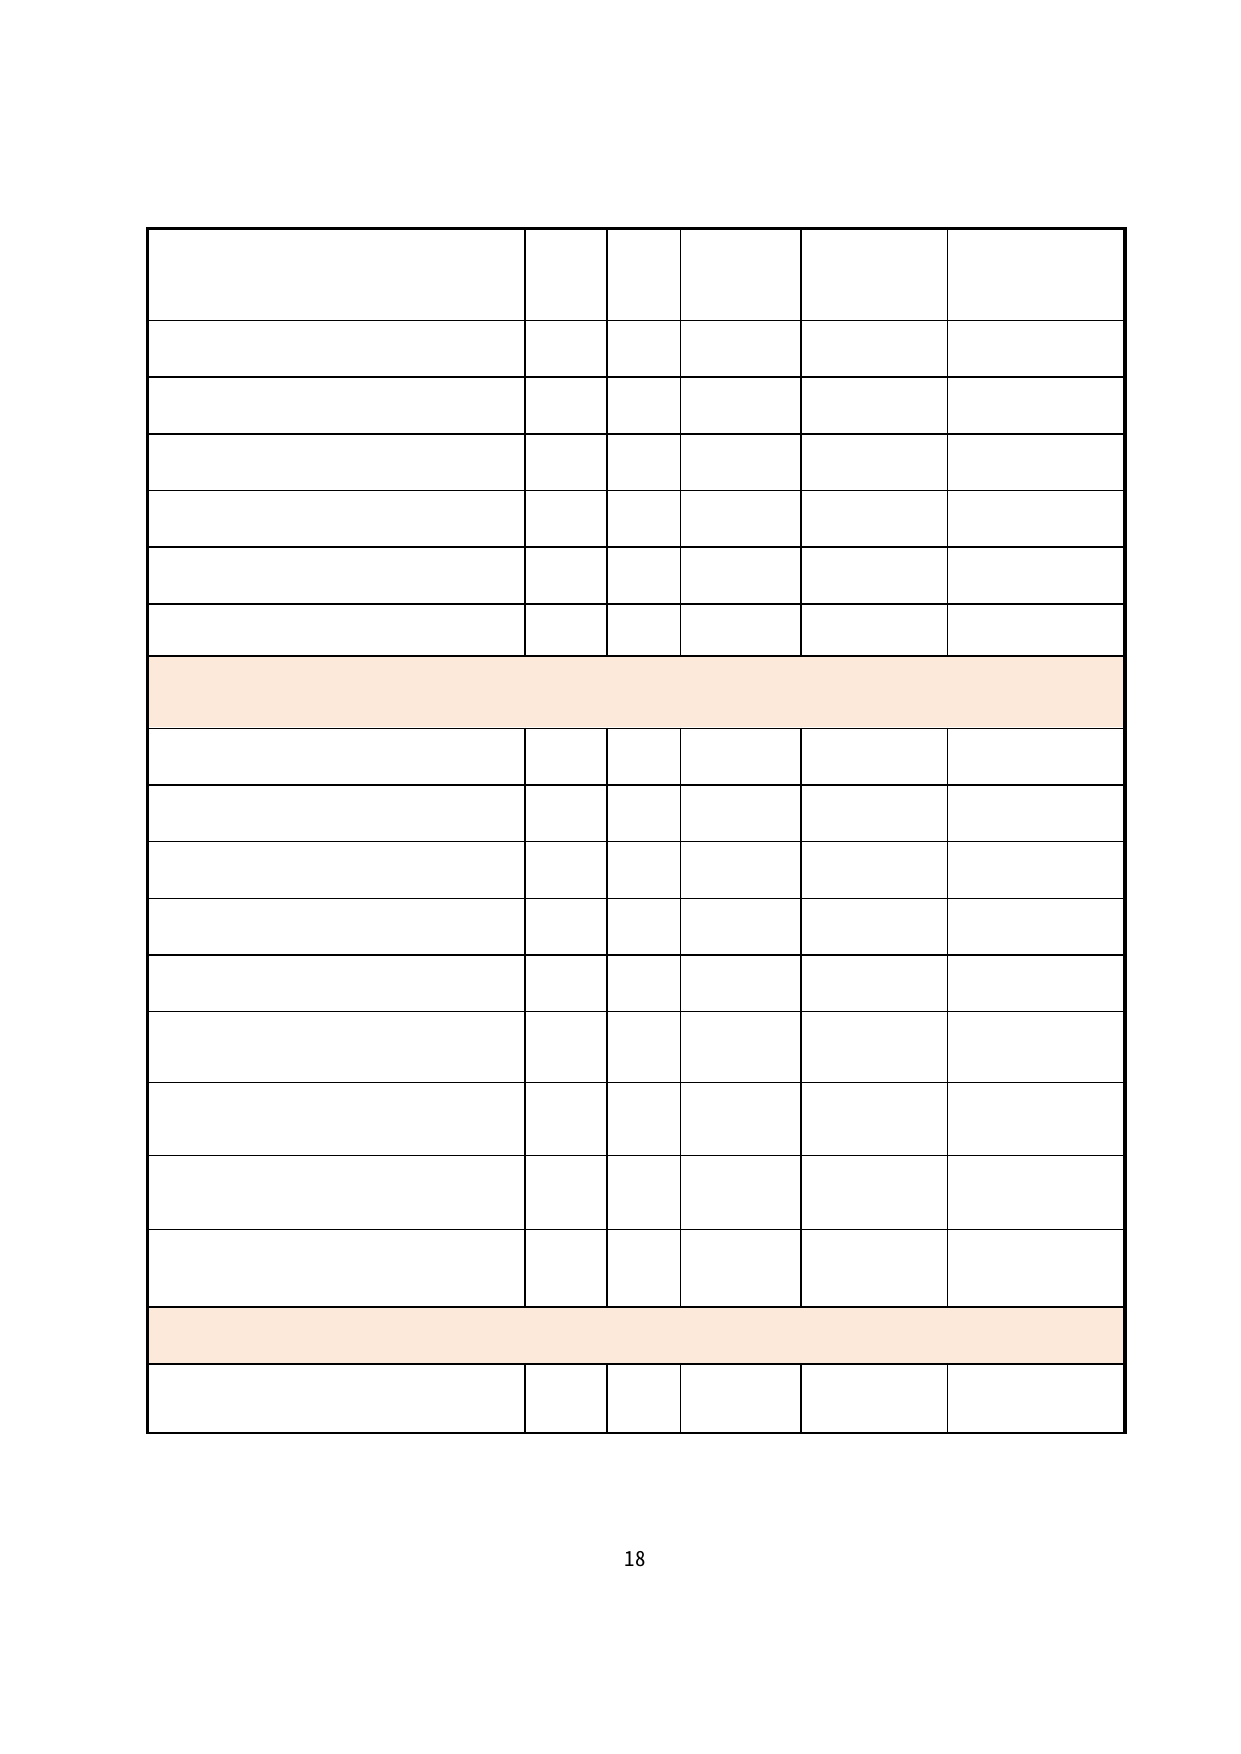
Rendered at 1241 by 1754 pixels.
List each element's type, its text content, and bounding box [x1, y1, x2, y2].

table_cell 大學入學考試中心基金會 [149, 729, 524, 784]
table_cell 100 [608, 605, 680, 655]
table_cell 0 [681, 1365, 800, 1432]
table_cell 64.55 [608, 1012, 680, 1081]
table_cell 100 [526, 321, 606, 376]
table_cell - [948, 378, 1123, 433]
table_header 政府原始捐助占比 [526, 230, 606, 319]
table_cell 0.5至4 (分3級) [802, 435, 947, 489]
table_cell 4.48 [526, 729, 606, 784]
table_cell 1至2﹟ [681, 548, 800, 603]
table_cell 0至1.5 [802, 491, 947, 546]
table_cell 60.85 [608, 491, 680, 546]
table_cell - [681, 378, 800, 433]
table_cell 1.5 [681, 1083, 800, 1155]
table_cell - [802, 899, 947, 954]
table_cell 66.67 [608, 1083, 680, 1155]
table_cell 66.67 [526, 1083, 606, 1155]
table_cell - [802, 786, 947, 841]
table_cell 65.57 [608, 842, 680, 897]
table_cell 100 [608, 321, 680, 376]
table_cell - [948, 786, 1123, 841]
table_cell - [948, 1083, 1123, 1155]
table_cell 100 [526, 899, 606, 954]
table_cell 高等教育國際合作基金會 [149, 1012, 524, 1081]
table_cell 100 [526, 605, 606, 655]
table_cell - [948, 729, 1123, 784]
table_cell 100 [526, 1365, 606, 1432]
table_cell 0.5至1 [681, 435, 800, 489]
table_cell 1.5 [681, 729, 800, 784]
table_cell 義勇消防人員安全濟助基金會 [149, 605, 524, 655]
table_cell 65.57 [526, 842, 606, 897]
table_cell 89.93 [608, 1365, 680, 1432]
table_cell 100 [608, 378, 680, 433]
table_cell - [802, 1012, 947, 1081]
table_cell - [681, 956, 800, 1011]
table_cell 1.5 [681, 842, 800, 897]
table_cell 國土規劃及不動產資訊中心 [149, 435, 524, 489]
table_cell 100 [526, 378, 606, 433]
table_cell - [802, 321, 947, 376]
table_cell 社教文化基金會 [149, 899, 524, 954]
table_cell 100 [526, 786, 606, 841]
table_cell - [948, 1012, 1123, 1081]
table_cell - [948, 1230, 1123, 1306]
table_cell - [948, 842, 1123, 897]
table_cell 教育部接受捐助獎學基金會 [149, 1230, 524, 1306]
table_cell 器官捐贈移植登錄中心 [149, 1365, 524, 1432]
table_cell 76.19 [608, 548, 680, 603]
table_cell 100 [608, 899, 680, 954]
table_cell 中華幼兒教育發展基金會 [149, 786, 524, 841]
table_cell - [802, 605, 947, 655]
table_cell - [948, 605, 1123, 655]
table_cell 中央營建技術顧問研究社 [149, 548, 524, 603]
table_cell 1 [681, 491, 800, 546]
table_cell 衛生署 [149, 1308, 1123, 1363]
table_cell 專案獎金 [948, 435, 1123, 489]
table_cell 4.8 [608, 1230, 680, 1306]
table_cell 臺灣省童軍文教基金會 [149, 956, 524, 1011]
table_cell 68.6 [526, 1012, 606, 1081]
table_cell 98.06 [608, 729, 680, 784]
table_header 政府累計捐助占比 [608, 230, 680, 319]
table_cell 台灣省中小學校教職員福利文教基金會 [149, 1156, 524, 1228]
table_header 考績(考核)獎金 [802, 230, 947, 319]
table_cell - [948, 321, 1123, 376]
table_cell - [802, 842, 947, 897]
table_cell 100 [526, 956, 606, 1011]
table_cell - [802, 956, 947, 1011]
table_cell 100 [608, 435, 680, 489]
table_cell 100 [608, 1156, 680, 1228]
table_cell 1.5 [681, 899, 800, 954]
table_cell - [948, 491, 1123, 546]
table_cell 0.5至1 [802, 729, 947, 784]
table_cell 台灣建築中心 [149, 491, 524, 546]
table_cell - [948, 1365, 1123, 1432]
table_cell 1.85至2.8 [802, 378, 947, 433]
table_cell 私立學校興學基金會 [149, 842, 524, 897]
table_cell 臺灣省義勇人員安全濟助基金會 [149, 321, 524, 376]
table_header 財團法人名稱 [149, 230, 524, 319]
table_header 績效(其他)獎金 [948, 230, 1123, 319]
table_cell - [681, 786, 800, 841]
table_cell 0至1.5(優等1.5、甲等1.125) [802, 1365, 947, 1432]
table_cell - [681, 321, 800, 376]
table_cell - [802, 1083, 947, 1155]
table_cell 1.5 [681, 1012, 800, 1081]
table_cell 100 [526, 435, 606, 489]
table_cell 高等教育評鑑中心基金會 [149, 1083, 524, 1155]
table_cell 1.5 [681, 1230, 800, 1306]
table_cell - [681, 605, 800, 655]
table_cell - [948, 1156, 1123, 1228]
table_cell 100 [526, 1230, 606, 1306]
table_cell 100 [526, 1156, 606, 1228]
table_cell 100 [608, 956, 680, 1011]
table_cell 0 [526, 548, 606, 603]
table_cell 100 [608, 786, 680, 841]
table_cell - [802, 1230, 947, 1306]
table_header 年終獎金 [681, 230, 800, 319]
table_cell - [802, 548, 947, 603]
table_cell 56.18 [526, 491, 606, 546]
table_cell 臺灣營建研究院 [149, 378, 524, 433]
table_cell - [681, 1156, 800, 1228]
table_cell - [948, 899, 1123, 954]
table_cell - [948, 548, 1123, 603]
table_cell 教育部 [149, 657, 1123, 727]
table_cell - [948, 956, 1123, 1011]
table_cell - [802, 1156, 947, 1228]
